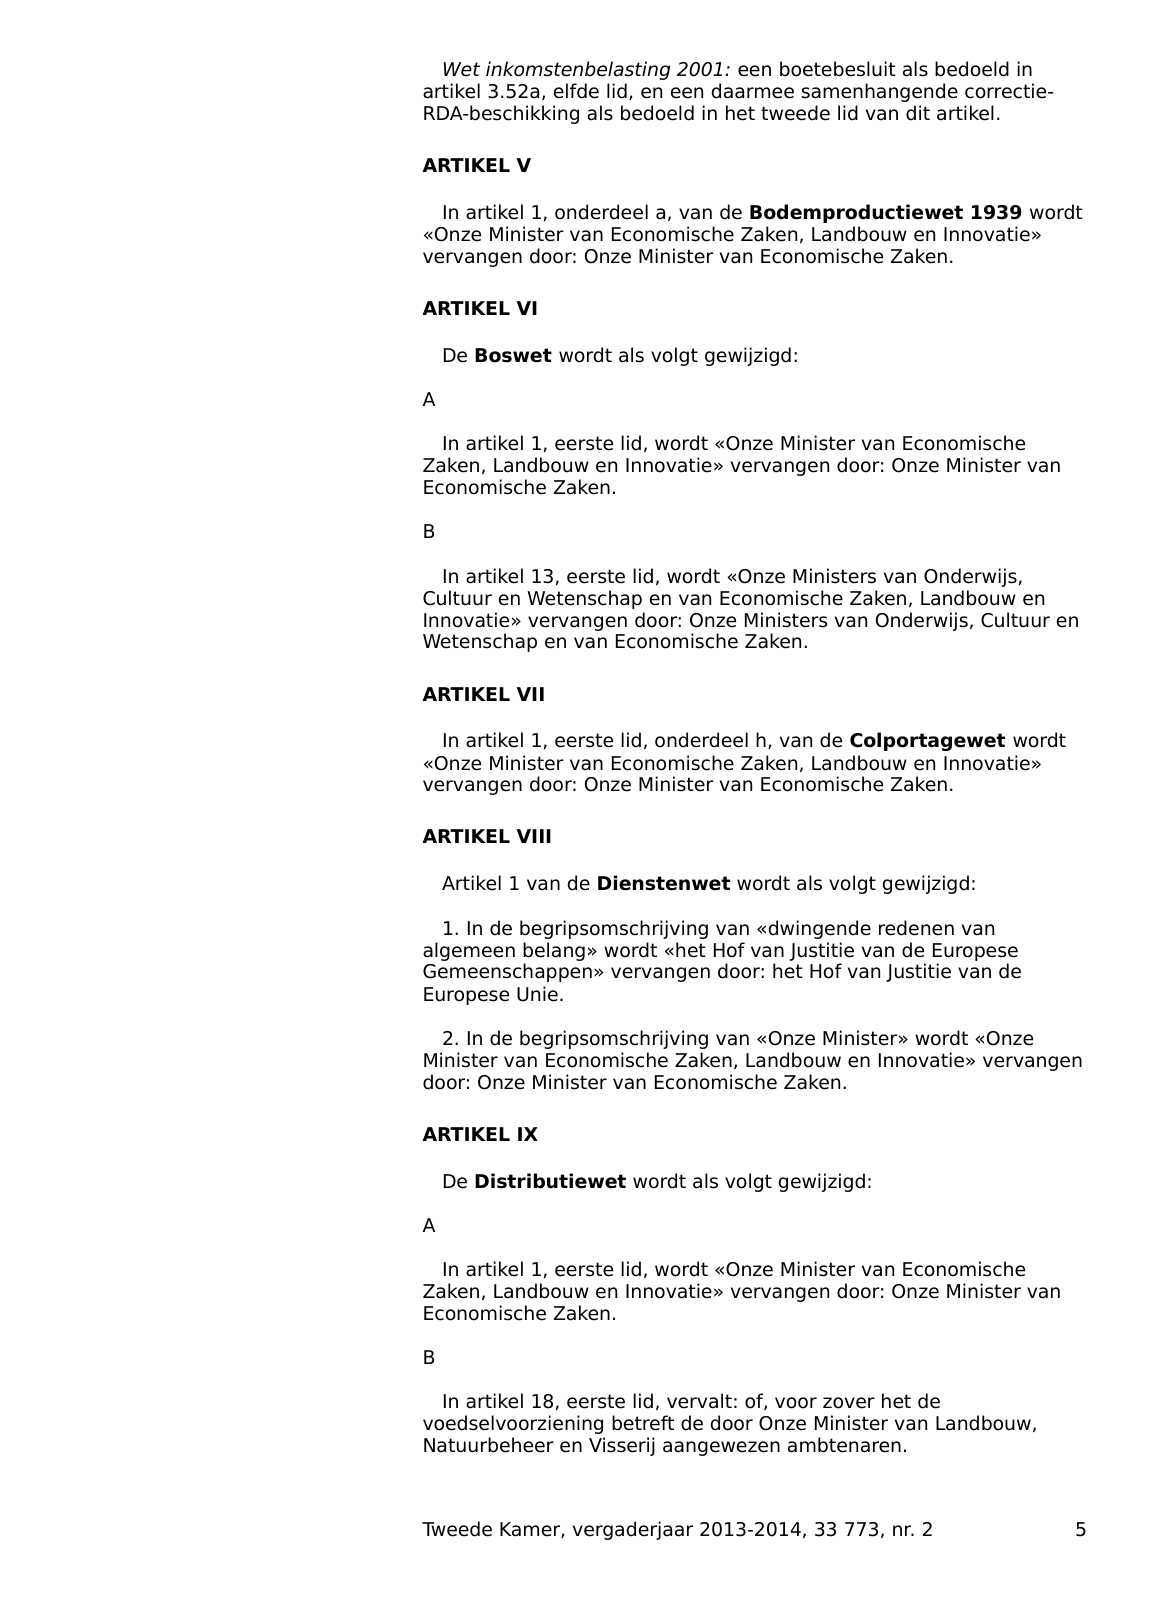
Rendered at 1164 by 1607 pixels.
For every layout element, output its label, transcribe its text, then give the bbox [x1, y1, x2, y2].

text B [422, 521, 1087, 543]
text 2. In de begripsomschrijving van «Onze Minister» wordt «Onze Minister van Economische Zaken, Landbouw en Innovatie» vervangen door: Onze Minister van Economische Zaken. [422, 1028, 1087, 1093]
subtitle ARTIKEL VIII [422, 826, 1087, 848]
subtitle ARTIKEL IX [422, 1123, 1087, 1146]
text De Distributiewet wordt als volgt gewijzigd: [422, 1171, 1087, 1192]
text In artikel 1, eerste lid, wordt «Onze Minister van Economische Zaken, Landbouw en Innovatie» vervangen door: Onze Minister van Economische Zaken. [422, 433, 1087, 499]
text In artikel 18, eerste lid, vervalt: of, voor zover het de voedselvoorziening betreft de door Onze Minister van Landbouw, Natuurbeheer en Visserij aangewezen ambtenaren. [422, 1391, 1087, 1457]
text In artikel 1, eerste lid, onderdeel h, van de Colportagewet wordt «Onze Minister van Economische Zaken, Landbouw en Innovatie» vervangen door: Onze Minister van Economische Zaken. [422, 730, 1087, 796]
text A [422, 389, 1087, 411]
text Artikel 1 van de Dienstenwet wordt als volgt gewijzigd: [422, 873, 1087, 895]
text In artikel 1, onderdeel a, van de Bodemproductiewet 1939 wordt «Onze Minister van Economische Zaken, Landbouw en Innovatie» vervangen door: Onze Minister van Economische Zaken. [422, 202, 1087, 268]
text B [422, 1347, 1087, 1369]
text A [422, 1215, 1087, 1237]
text Wet inkomstenbelasting 2001: een boetebesluit als bedoeld in artikel 3.52a, elfde lid, en een daarmee samenhangende correctie-RDA-beschikking als bedoeld in het tweede lid van dit artikel. [422, 59, 1087, 125]
subtitle ARTIKEL VII [422, 683, 1087, 705]
text 1. In de begripsomschrijving van «dwingende redenen van algemeen belang» wordt «het Hof van Justitie van de Europese Gemeenschappen» vervangen door: het Hof van Justitie van de Europese Unie. [422, 917, 1087, 1005]
text De Boswet wordt als volgt gewijzigd: [422, 345, 1087, 367]
subtitle ARTIKEL VI [422, 298, 1087, 320]
subtitle ARTIKEL V [422, 155, 1087, 177]
text In artikel 1, eerste lid, wordt «Onze Minister van Economische Zaken, Landbouw en Innovatie» vervangen door: Onze Minister van Economische Zaken. [422, 1259, 1087, 1325]
text In artikel 13, eerste lid, wordt «Onze Ministers van Onderwijs, Cultuur en Wetenschap en van Economische Zaken, Landbouw en Innovatie» vervangen door: Onze Ministers van Onderwijs, Cultuur en Wetenschap en van Economische Zaken. [422, 566, 1087, 653]
